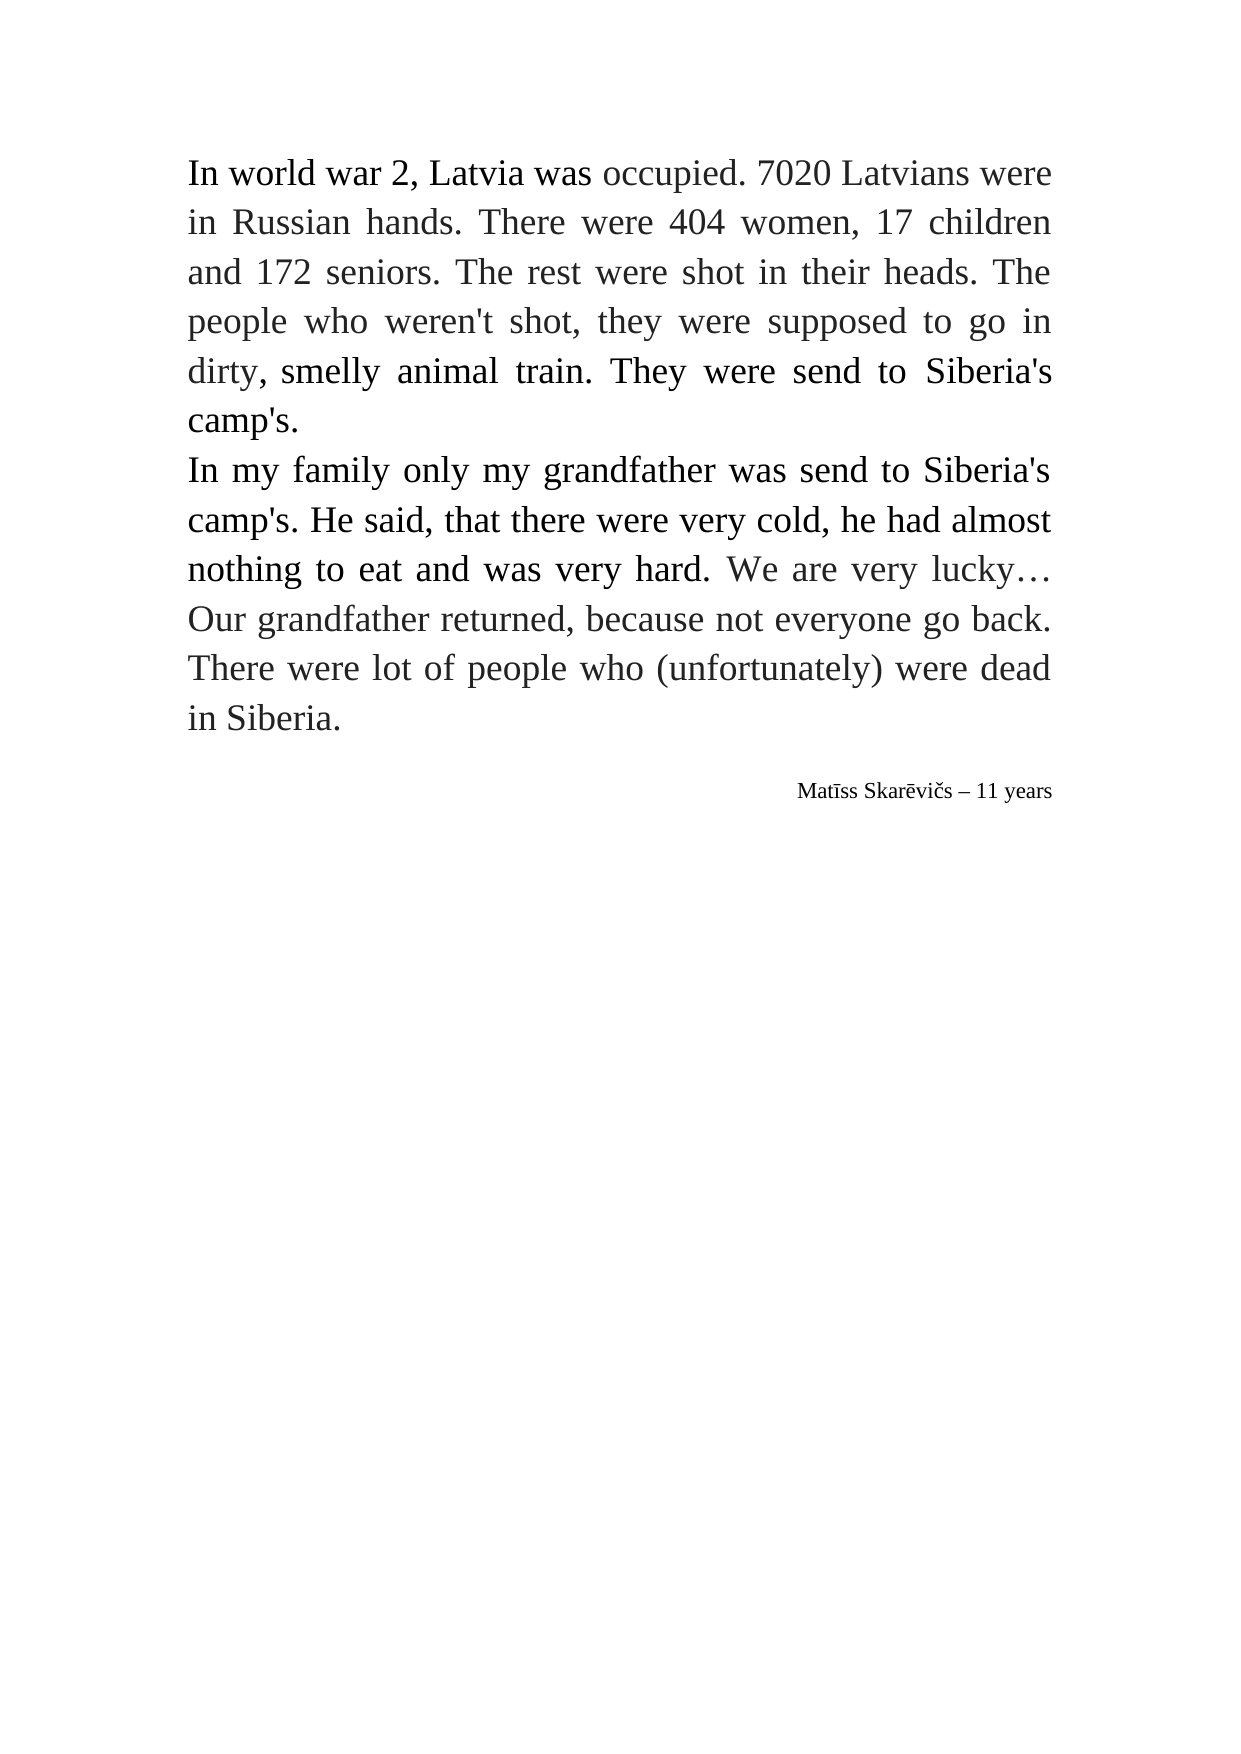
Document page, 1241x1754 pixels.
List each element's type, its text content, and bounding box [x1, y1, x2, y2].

text In world war 2, Latvia was occupied. 7020 Latvians were in Russian hands. There were 404 women, 17 children and 172 seniors. The rest were shot in their heads. The people who weren't shot, they were supposed to go in dirty, smelly animal train. They were send to Siberia's camp's. [187, 150, 1053, 441]
text In my family only my grandfather was send to Siberia's camp's. He said, that there were very cold, he had almost nothing to eat and was very hard. We are very lucky… Our grandfather returned, because not everyone go back. There were lot of people who (unfortunately) were dead in Siberia. [187, 447, 1053, 738]
text Matīss Skarēvičs – 11 years [187, 777, 1053, 803]
